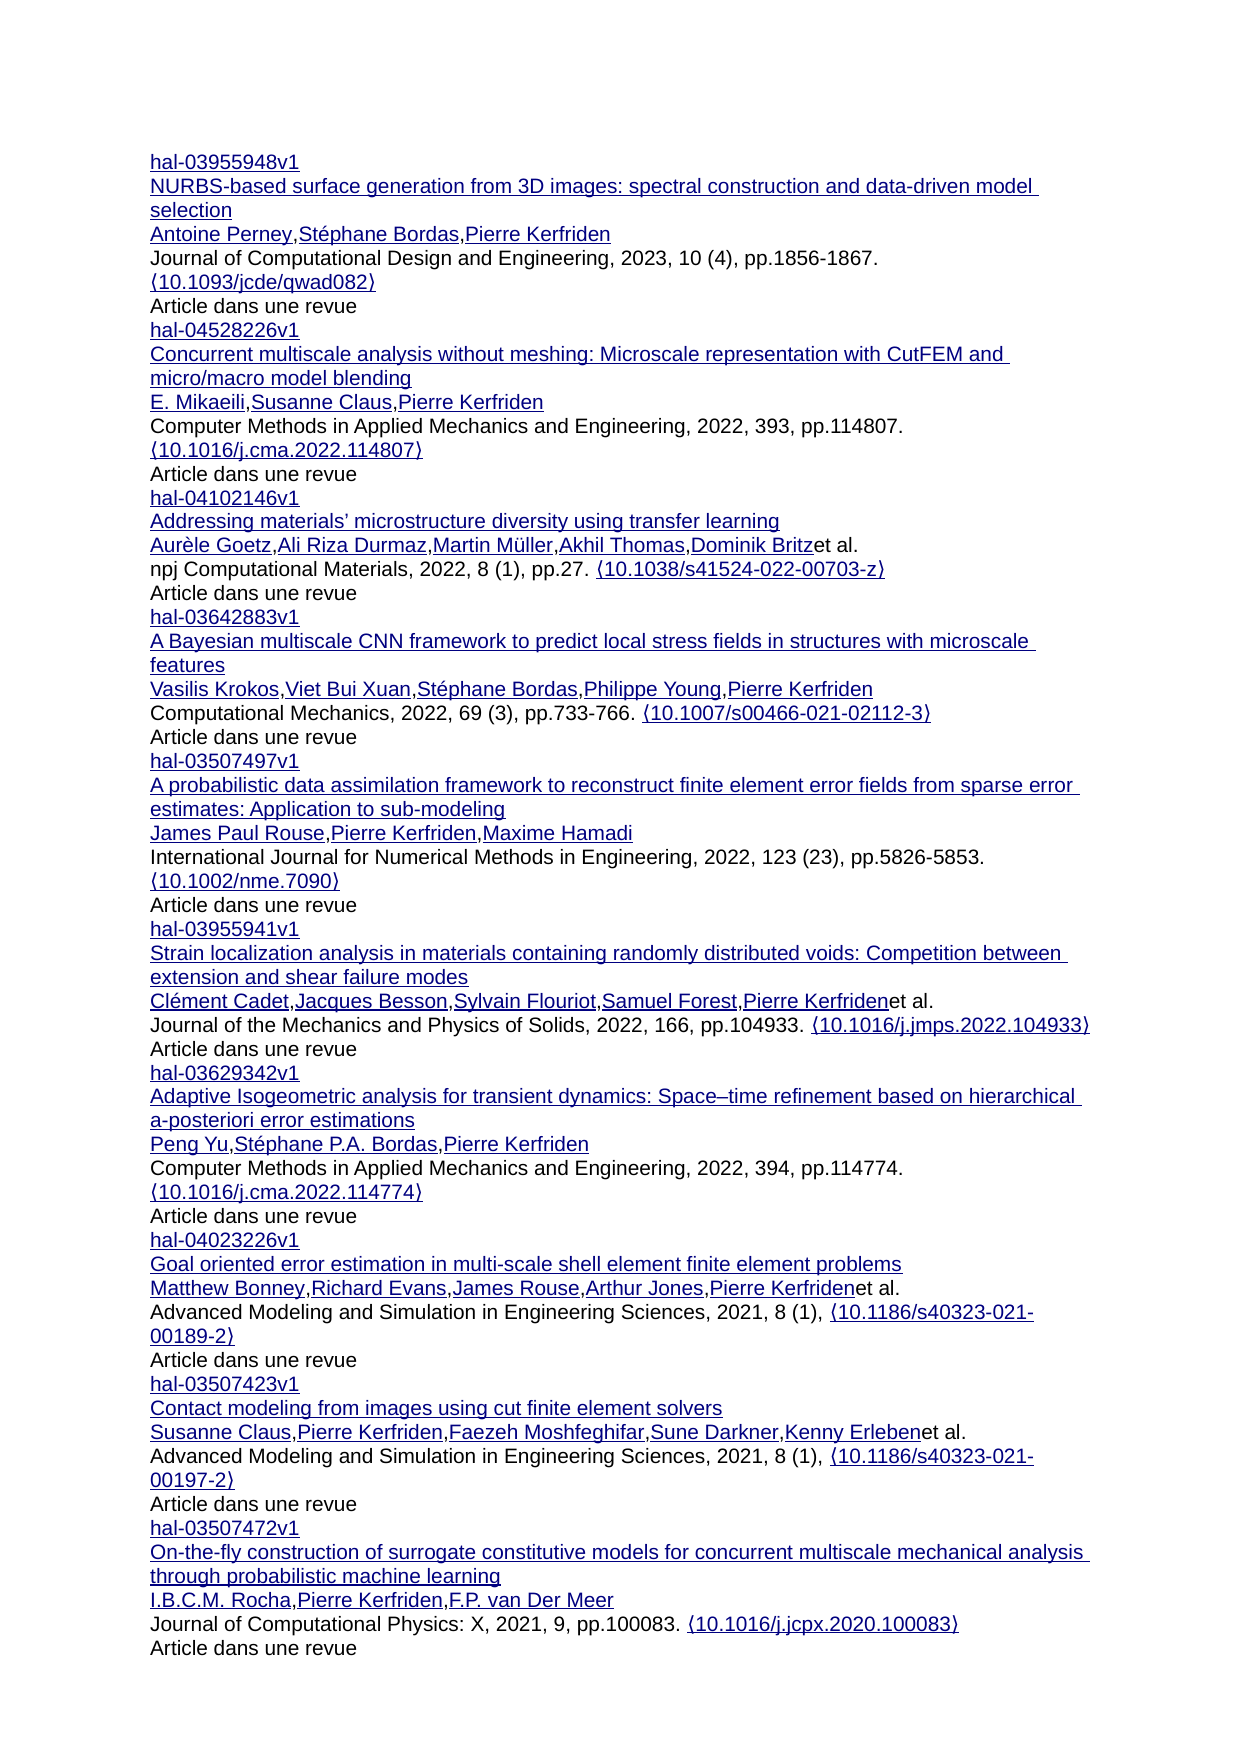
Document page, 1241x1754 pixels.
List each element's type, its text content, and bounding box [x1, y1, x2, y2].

table_cell Adaptive Isogeometric analysis for transient dynamics: Space–time refinement based on hierarchical a-posteriori error estimations Peng Yu,Stéphane P.A. Bordas,Pierre Kerfriden Computer Methods in Applied Mechanics and Engineering, 2022, 394, pp.114774. ⟨10.1016/j.cma.2022.114774⟩ Article dans une revue hal-04023226v1 [150, 1084, 1090, 1252]
table_cell hal-03955948v1 [150, 150, 1090, 174]
table_cell Addressing materials’ microstructure diversity using transfer learning Aurèle Goetz,Ali Riza Durmaz,Martin Müller,Akhil Thomas,Dominik Britzet al. npj Computational Materials, 2022, 8 (1), pp.27. ⟨10.1038/s41524-022-00703-z⟩ Article dans une revue hal-03642883v1 [150, 509, 1090, 629]
table_cell Contact modeling from images using cut finite element solvers Susanne Claus,Pierre Kerfriden,Faezeh Moshfeghifar,Sune Darkner,Kenny Erlebenet al. Advanced Modeling and Simulation in Engineering Sciences, 2021, 8 (1), ⟨10.1186/s40323-021-00197-2⟩ Article dans une revue hal-03507472v1 [150, 1396, 1090, 1539]
table_cell Strain localization analysis in materials containing randomly distributed voids: Competition between extension and shear failure modes Clément Cadet,Jacques Besson,Sylvain Flouriot,Samuel Forest,Pierre Kerfridenet al. Journal of the Mechanics and Physics of Solids, 2022, 166, pp.104933. ⟨10.1016/j.jmps.2022.104933⟩ Article dans une revue hal-03629342v1 [150, 941, 1090, 1084]
table_cell On-the-fly construction of surrogate constitutive models for concurrent multiscale mechanical analysis [150, 1540, 1090, 1561]
table_cell Concurrent multiscale analysis without meshing: Microscale representation with CutFEM and micro/macro model blending E. Mikaeili,Susanne Claus,Pierre Kerfriden Computer Methods in Applied Mechanics and Engineering, 2022, 393, pp.114807. ⟨10.1016/j.cma.2022.114807⟩ Article dans une revue hal-04102146v1 [150, 342, 1090, 509]
table_cell Goal oriented error estimation in multi-scale shell element finite element problems Matthew Bonney,Richard Evans,James Rouse,Arthur Jones,Pierre Kerfridenet al. Advanced Modeling and Simulation in Engineering Sciences, 2021, 8 (1), ⟨10.1186/s40323-021-00189-2⟩ Article dans une revue hal-03507423v1 [150, 1252, 1090, 1396]
table_cell A probabilistic data assimilation framework to reconstruct finite element error fields from sparse error estimates: Application to sub‐modeling James Paul Rouse,Pierre Kerfriden,Maxime Hamadi International Journal for Numerical Methods in Engineering, 2022, 123 (23), pp.5826-5853. ⟨10.1002/nme.7090⟩ Article dans une revue hal-03955941v1 [150, 773, 1090, 941]
table_cell NURBS-based surface generation from 3D images: spectral construction and data-driven model selection Antoine Perney,Stéphane Bordas,Pierre Kerfriden Journal of Computational Design and Engineering, 2023, 10 (4), pp.1856-1867. ⟨10.1093/jcde/qwad082⟩ Article dans une revue hal-04528226v1 [150, 174, 1090, 342]
table_cell through probabilistic machine learning I.B.C.M. Rocha,Pierre Kerfriden,F.P. van Der Meer Journal of Computational Physics: X, 2021, 9, pp.100083. ⟨10.1016/j.jcpx.2020.100083⟩ Article dans une revue [150, 1562, 1090, 1659]
table_cell A Bayesian multiscale CNN framework to predict local stress fields in structures with microscale features Vasilis Krokos,Viet Bui Xuan,Stéphane Bordas,Philippe Young,Pierre Kerfriden Computational Mechanics, 2022, 69 (3), pp.733-766. ⟨10.1007/s00466-021-02112-3⟩ Article dans une revue hal-03507497v1 [150, 629, 1090, 773]
